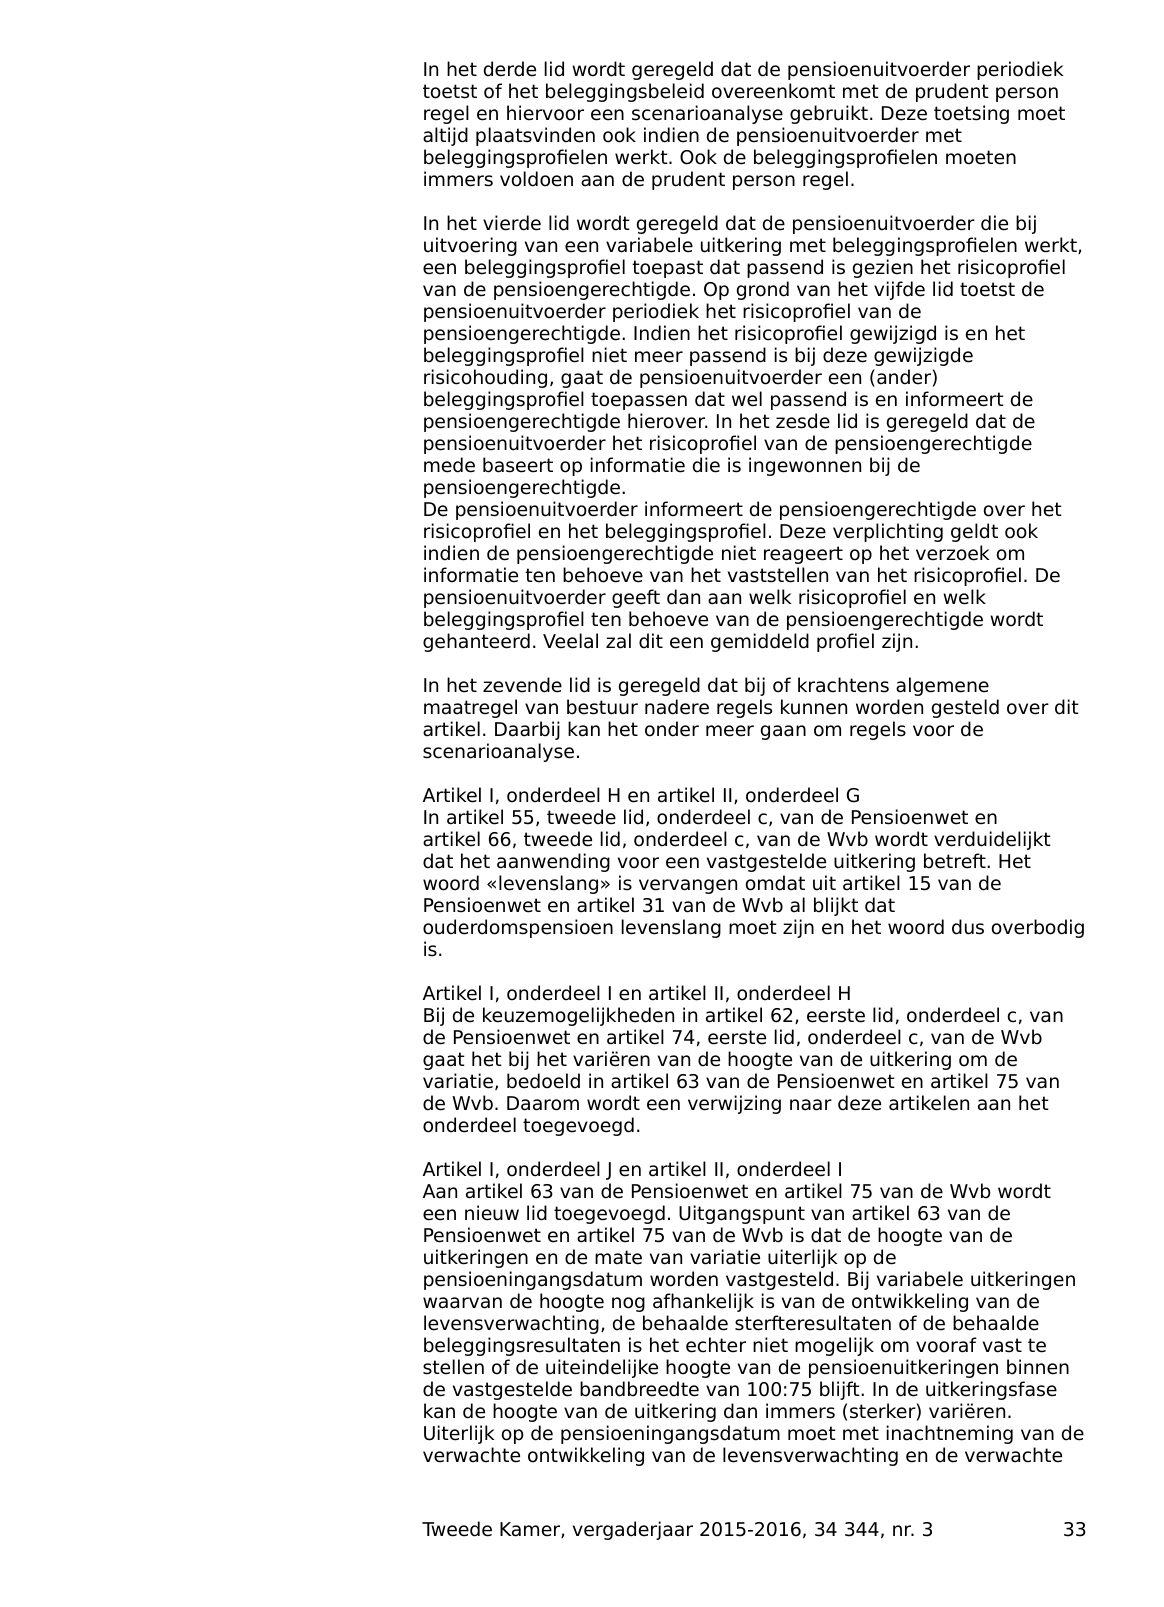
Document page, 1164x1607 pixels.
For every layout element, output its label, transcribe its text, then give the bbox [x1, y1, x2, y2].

text In artikel 55, tweede lid, onderdeel c, van de Pensioenwet en artikel 66, tweede lid, onderdeel c, van de Wvb wordt verduidelijkt dat het aanwending voor een vastgestelde uitkering betreft. Het woord «levenslang» is vervangen omdat uit artikel 15 van de Pensioenwet en artikel 31 van de Wvb al blijkt dat ouderdomspensioen levenslang moet zijn en het woord dus overbodig is. [422, 807, 1087, 961]
text De pensioenuitvoerder informeert de pensioengerechtigde over het risicoprofiel en het beleggingsprofiel. Deze verplichting geldt ook indien de pensioengerechtigde niet reageert op het verzoek om informatie ten behoeve van het vaststellen van het risicoprofiel. De pensioenuitvoerder geeft dan aan welk risicoprofiel en welk beleggingsprofiel ten behoeve van de pensioengerechtigde wordt gehanteerd. Veelal zal dit een gemiddeld profiel zijn. [422, 499, 1087, 653]
text Bij de keuzemogelijkheden in artikel 62, eerste lid, onderdeel c, van de Pensioenwet en artikel 74, eerste lid, onderdeel c, van de Wvb gaat het bij het variëren van de hoogte van de uitkering om de variatie, bedoeld in artikel 63 van de Pensioenwet en artikel 75 van de Wvb. Daarom wordt een verwijzing naar deze artikelen aan het onderdeel toegevoegd. [422, 1005, 1087, 1137]
text In het derde lid wordt geregeld dat de pensioenuitvoerder periodiek toetst of het beleggingsbeleid overeenkomt met de prudent person regel en hiervoor een scenarioanalyse gebruikt. Deze toetsing moet altijd plaatsvinden ook indien de pensioenuitvoerder met beleggingsprofielen werkt. Ook de beleggingsprofielen moeten immers voldoen aan de prudent person regel. [422, 59, 1087, 191]
text In het zevende lid is geregeld dat bij of krachtens algemene maatregel van bestuur nadere regels kunnen worden gesteld over dit artikel. Daarbij kan het onder meer gaan om regels voor de scenarioanalyse. [422, 675, 1087, 763]
text Artikel I, onderdeel H en artikel II, onderdeel G [422, 785, 1087, 807]
text Artikel I, onderdeel I en artikel II, onderdeel H [422, 983, 1087, 1005]
text Aan artikel 63 van de Pensioenwet en artikel 75 van de Wvb wordt een nieuw lid toegevoegd. Uitgangspunt van artikel 63 van de Pensioenwet en artikel 75 van de Wvb is dat de hoogte van de uitkeringen en de mate van variatie uiterlijk op de pensioeningangsdatum worden vastgesteld. Bij variabele uitkeringen waarvan de hoogte nog afhankelijk is van de ontwikkeling van de levensverwachting, de behaalde sterfteresultaten of de behaalde beleggingsresultaten is het echter niet mogelijk om vooraf vast te stellen of de uiteindelijke hoogte van de pensioenuitkeringen binnen de vastgestelde bandbreedte van 100:75 blijft. In de uitkeringsfase kan de hoogte van de uitkering dan immers (sterker) variëren. Uiterlijk op de pensioeningangsdatum moet met inachtneming van de verwachte ontwikkeling van de levensverwachting en de verwachte [422, 1181, 1087, 1467]
text In het vierde lid wordt geregeld dat de pensioenuitvoerder die bij uitvoering van een variabele uitkering met beleggingsprofielen werkt, een beleggingsprofiel toepast dat passend is gezien het risicoprofiel van de pensioengerechtigde. Op grond van het vijfde lid toetst de pensioenuitvoerder periodiek het risicoprofiel van de pensioengerechtigde. Indien het risicoprofiel gewijzigd is en het beleggingsprofiel niet meer passend is bij deze gewijzigde risicohouding, gaat de pensioenuitvoerder een (ander) beleggingsprofiel toepassen dat wel passend is en informeert de pensioengerechtigde hierover. In het zesde lid is geregeld dat de pensioenuitvoerder het risicoprofiel van de pensioengerechtigde mede baseert op informatie die is ingewonnen bij de pensioengerechtigde. [422, 213, 1087, 499]
text Artikel I, onderdeel J en artikel II, onderdeel I [422, 1159, 1087, 1181]
